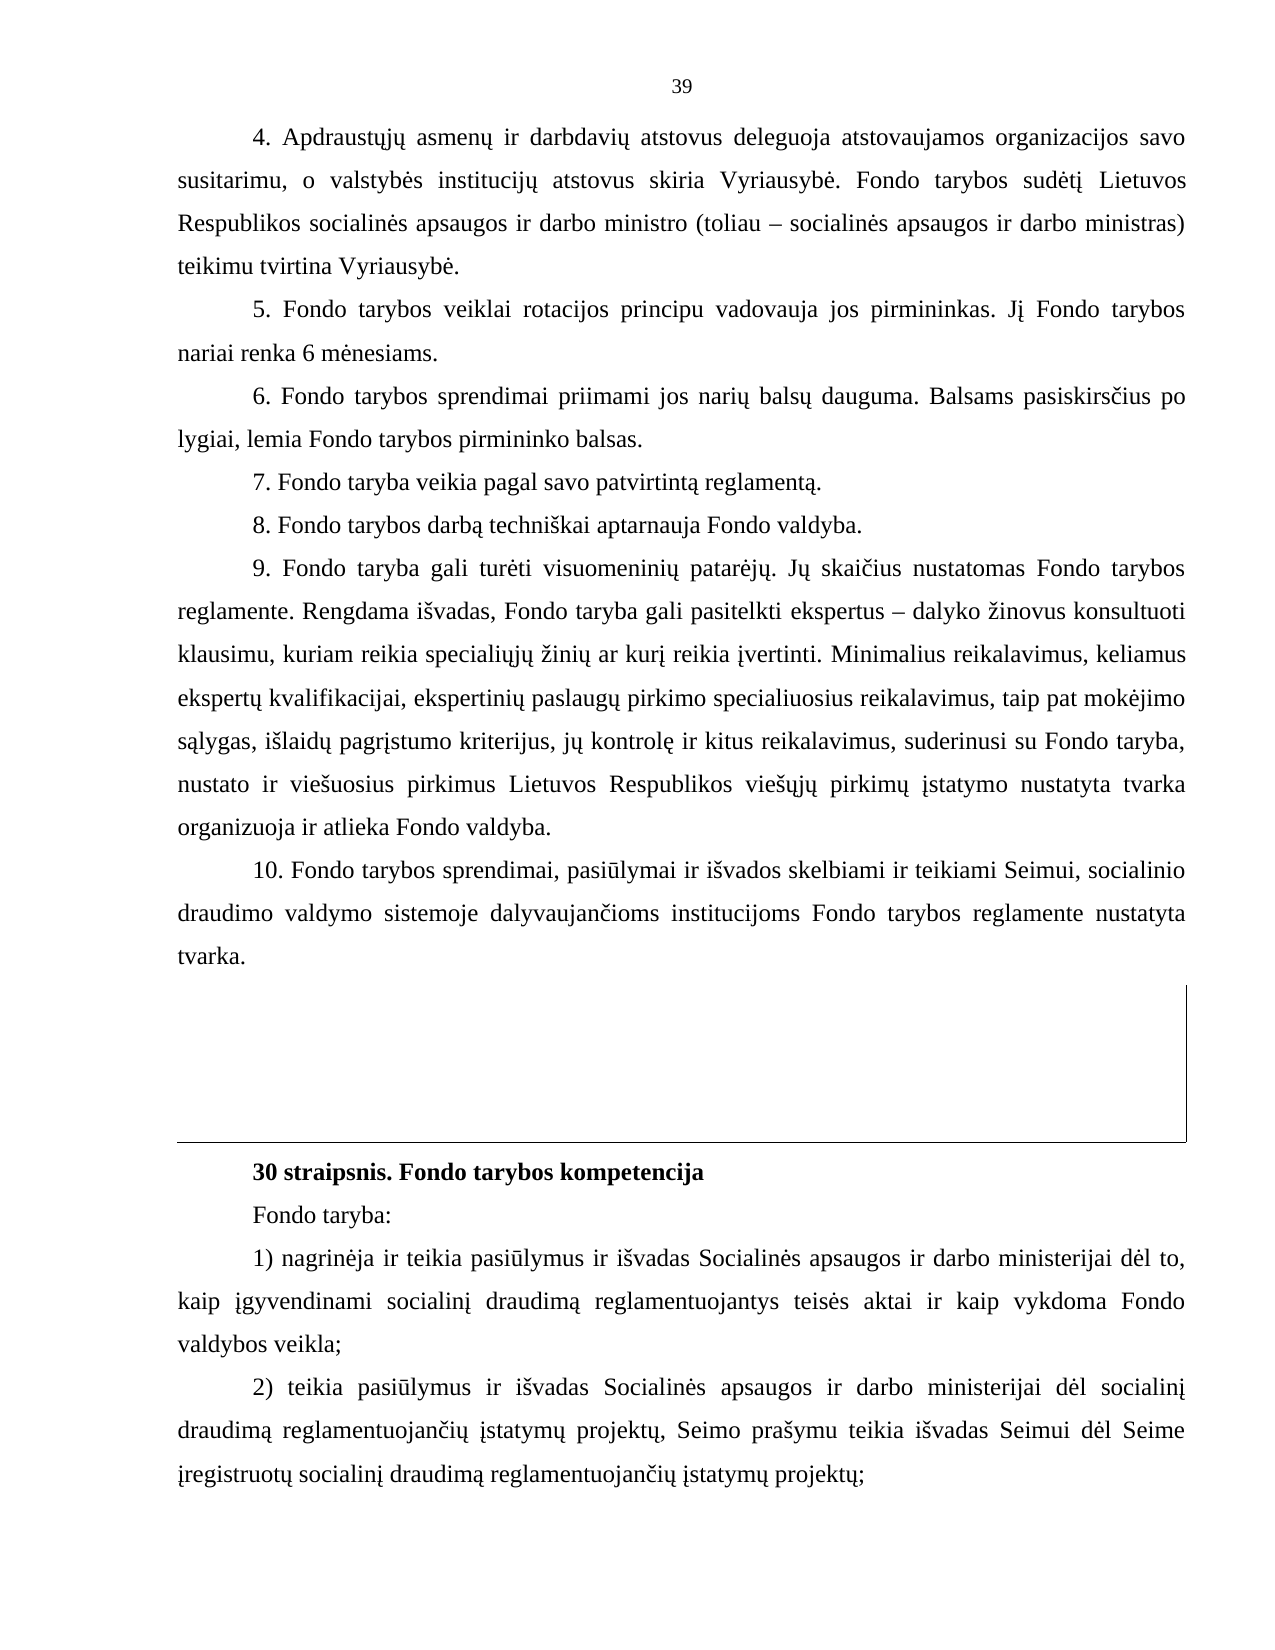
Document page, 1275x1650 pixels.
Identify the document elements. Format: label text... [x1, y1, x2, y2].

text 1) nagrinėja ir teikia pasiūlymus ir išvadas Socialinės apsaugos ir darbo ministerijai dėl to, kaip įgyvendinami socialinį draudimą reglamentuojantys teisės aktai ir kaip vykdoma Fondo valdybos veikla; [177, 1243, 1186, 1358]
text 10. Fondo tarybos sprendimai, pasiūlymai ir išvados skelbiami ir teikiami Seimui, socialinio draudimo valdymo sistemoje dalyvaujančioms institucijoms Fondo tarybos reglamente nustatyta tvarka. [177, 855, 1186, 970]
text 5. Fondo tarybos veiklai rotacijos principu vadovauja jos pirmininkas. Jį Fondo tarybos nariai renka 6 mėnesiams. [177, 294, 1186, 366]
text 9. Fondo taryba gali turėti visuomeninių patarėjų. Jų skaičius nustatomas Fondo tarybos reglamente. Rengdama išvadas, Fondo taryba gali pasitelkti ekspertus – dalyko žinovus konsultuoti klausimu, kuriam reikia specialiųjų žinių ar kurį reikia įvertinti. Minimalius reikalavimus, keliamus ekspertų kvalifikacijai, ekspertinių paslaugų pirkimo specialiuosius reikalavimus, taip pat mokėjimo sąlygas, išlaidų pagrįstumo kriterijus, jų kontrolę ir kitus reikalavimus, suderinusi su Fondo taryba, nustato ir viešuosius pirkimus Lietuvos Respublikos viešųjų pirkimų įstatymo nustatyta tvarka organizuoja ir atlieka Fondo valdyba. [177, 553, 1186, 841]
text 7. Fondo taryba veikia pagal savo patvirtintą reglamentą. [177, 467, 1186, 496]
text 2) teikia pasiūlymus ir išvadas Socialinės apsaugos ir darbo ministerijai dėl socialinį draudimą reglamentuojančių įstatymų projektų, Seimo prašymu teikia išvadas Seimui dėl Seime įregistruotų socialinį draudimą reglamentuojančių įstatymų projektų; [177, 1372, 1186, 1487]
text Fondo taryba: [177, 1200, 1186, 1229]
text 8. Fondo tarybos darbą techniškai aptarnauja Fondo valdyba. [177, 510, 1186, 539]
text 30 straipsnis. Fondo tarybos kompetencija [177, 1157, 1186, 1186]
text 6. Fondo tarybos sprendimai priimami jos narių balsų dauguma. Balsams pasiskirsčius po lygiai, lemia Fondo tarybos pirmininko balsas. [177, 381, 1186, 453]
text 4. Apdraustųjų asmenų ir darbdavių atstovus deleguoja atstovaujamos organizacijos savo susitarimu, o valstybės institucijų atstovus skiria Vyriausybė. Fondo tarybos sudėtį Lietuvos Respublikos socialinės apsaugos ir darbo ministro (toliau – socialinės apsaugos ir darbo ministras) teikimu tvirtina Vyriausybė. [177, 122, 1186, 280]
